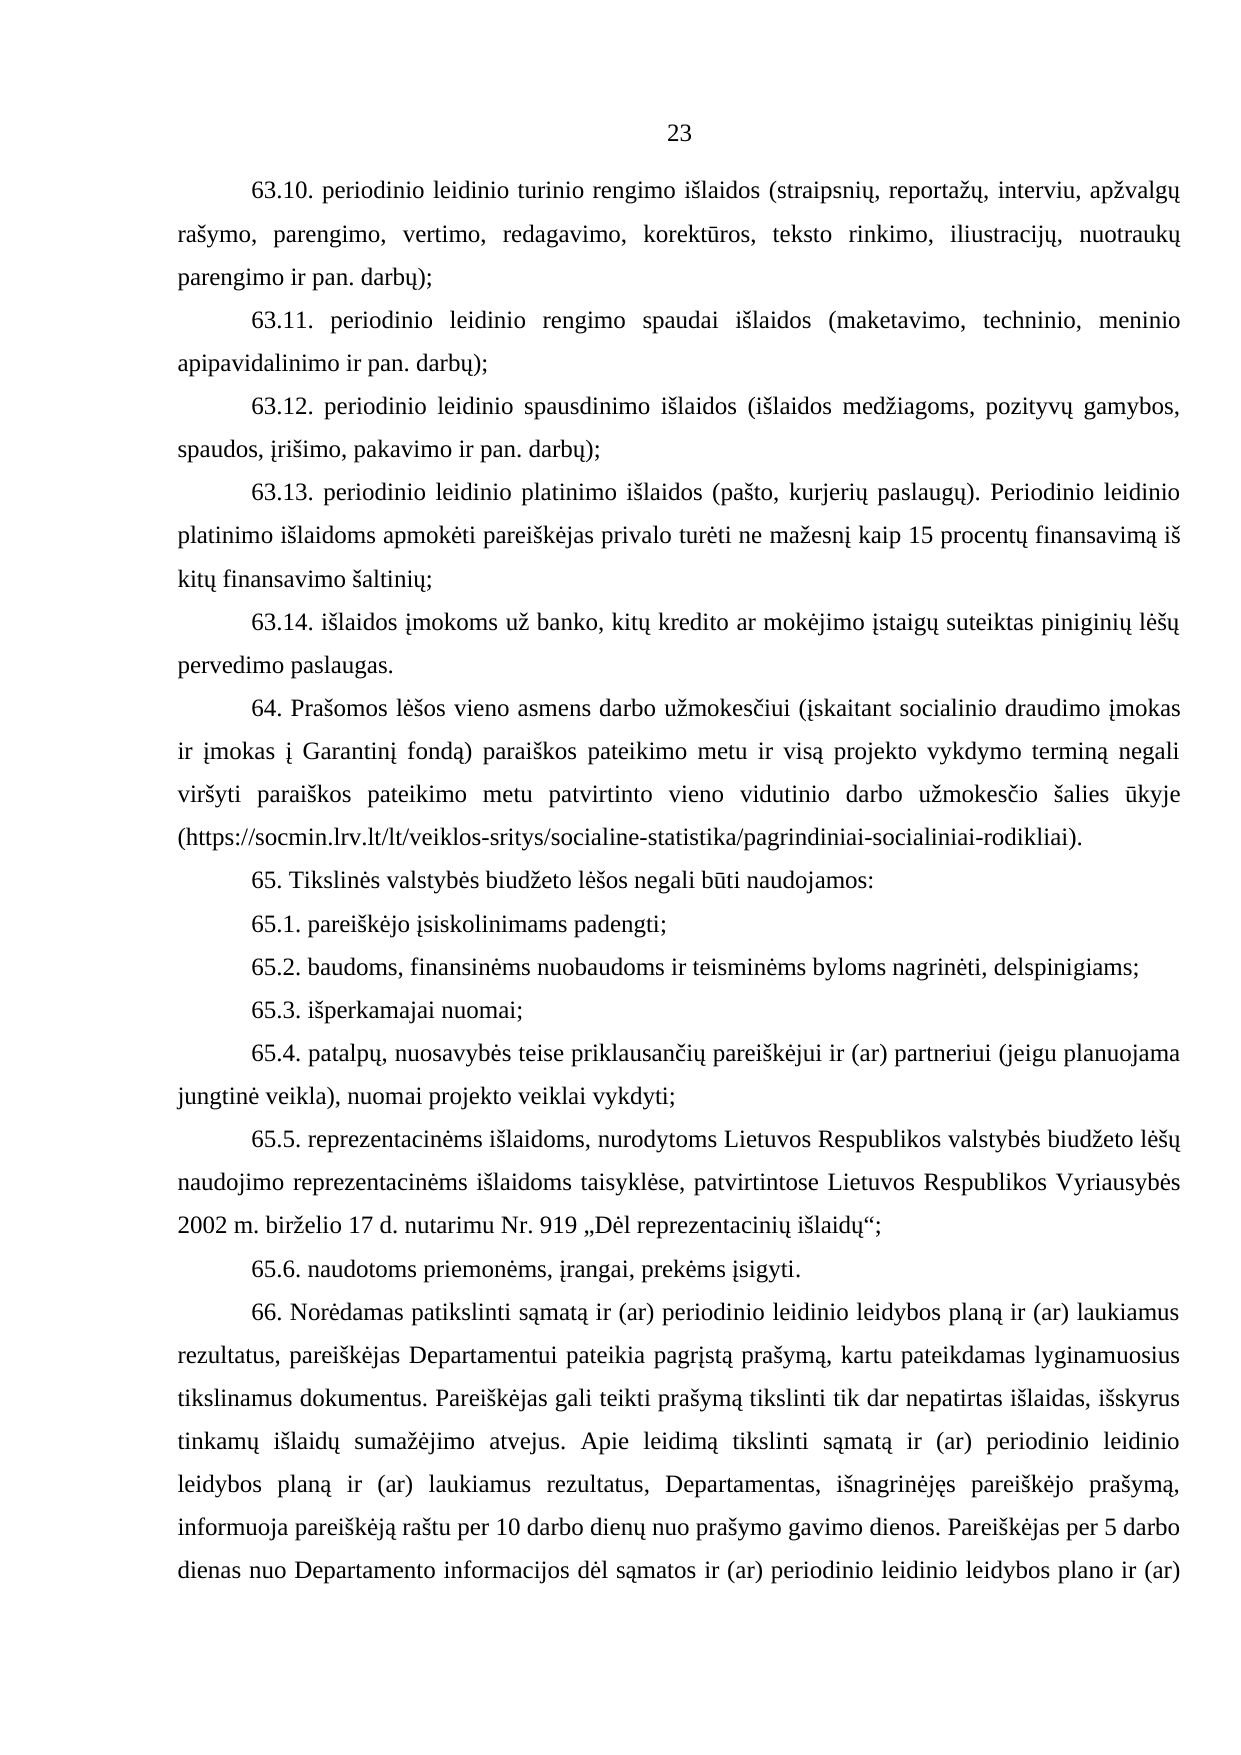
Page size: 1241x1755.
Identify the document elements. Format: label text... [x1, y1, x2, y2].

text 63.12. periodinio leidinio spausdinimo išlaidos (išlaidos medžiagoms, pozityvų gamybos, spaudos, įrišimo, pakavimo ir pan. darbų); [177, 391, 1181, 463]
text 66. Norėdamas patikslinti sąmatą ir (ar) periodinio leidinio leidybos planą ir (ar) laukiamus rezultatus, pareiškėjas Departamentui pateikia pagrįstą prašymą, kartu pateikdamas lyginamuosius tikslinamus dokumentus. Pareiškėjas gali teikti prašymą tikslinti tik dar nepatirtas išlaidas, išskyrus tinkamų išlaidų sumažėjimo atvejus. Apie leidimą tikslinti sąmatą ir (ar) periodinio leidinio leidybos planą ir (ar) laukiamus rezultatus, Departamentas, išnagrinėjęs pareiškėjo prašymą, informuoja pareiškėją raštu per 10 darbo dienų nuo prašymo gavimo dienos. Pareiškėjas per 5 darbo dienas nuo Departamento informacijos dėl sąmatos ir (ar) periodinio leidinio leidybos plano ir (ar) [177, 1297, 1181, 1584]
text 63.14. išlaidos įmokoms už banko, kitų kredito ar mokėjimo įstaigų suteiktas piniginių lėšų pervedimo paslaugas. [177, 607, 1181, 679]
text 65.4. patalpų, nuosavybės teise priklausančių pareiškėjui ir (ar) partneriui (jeigu planuojama jungtinė veikla), nuomai projekto veiklai vykdyti; [177, 1038, 1181, 1110]
text 65.2. baudoms, finansinėms nuobaudoms ir teisminėms byloms nagrinėti, delspinigiams; [177, 952, 1181, 981]
text 64. Prašomos lėšos vieno asmens darbo užmokesčiui (įskaitant socialinio draudimo įmokas ir įmokas į Garantinį fondą) paraiškos pateikimo metu ir visą projekto vykdymo terminą negali viršyti paraiškos pateikimo metu patvirtinto vieno vidutinio darbo užmokesčio šalies ūkyje (https://socmin.lrv.lt/lt/veiklos-sritys/socialine-statistika/pagrindiniai-socialiniai-rodikliai). [177, 693, 1181, 851]
text 63.11. periodinio leidinio rengimo spaudai išlaidos (maketavimo, techninio, meninio apipavidalinimo ir pan. darbų); [177, 305, 1181, 377]
text 65.6. naudotoms priemonėms, įrangai, prekėms įsigyti. [177, 1254, 1181, 1282]
text 65.3. išperkamajai nuomai; [177, 995, 1181, 1024]
text 65.5. reprezentacinėms išlaidoms, nurodytoms Lietuvos Respublikos valstybės biudžeto lėšų naudojimo reprezentacinėms išlaidoms taisyklėse, patvirtintose Lietuvos Respublikos Vyriausybės 2002 m. birželio 17 d. nutarimu Nr. 919 „Dėl reprezentacinių išlaidų“; [177, 1124, 1181, 1239]
text 65.1. pareiškėjo įsiskolinimams padengti; [177, 909, 1181, 937]
text 63.10. periodinio leidinio turinio rengimo išlaidos (straipsnių, reportažų, interviu, apžvalgų rašymo, parengimo, vertimo, redagavimo, korektūros, teksto rinkimo, iliustracijų, nuotraukų parengimo ir pan. darbų); [177, 176, 1181, 291]
text 63.13. periodinio leidinio platinimo išlaidos (pašto, kurjerių paslaugų). Periodinio leidinio platinimo išlaidoms apmokėti pareiškėjas privalo turėti ne mažesnį kaip 15 procentų finansavimą iš kitų finansavimo šaltinių; [177, 477, 1181, 592]
text 65. Tikslinės valstybės biudžeto lėšos negali būti naudojamos: [177, 866, 1181, 894]
